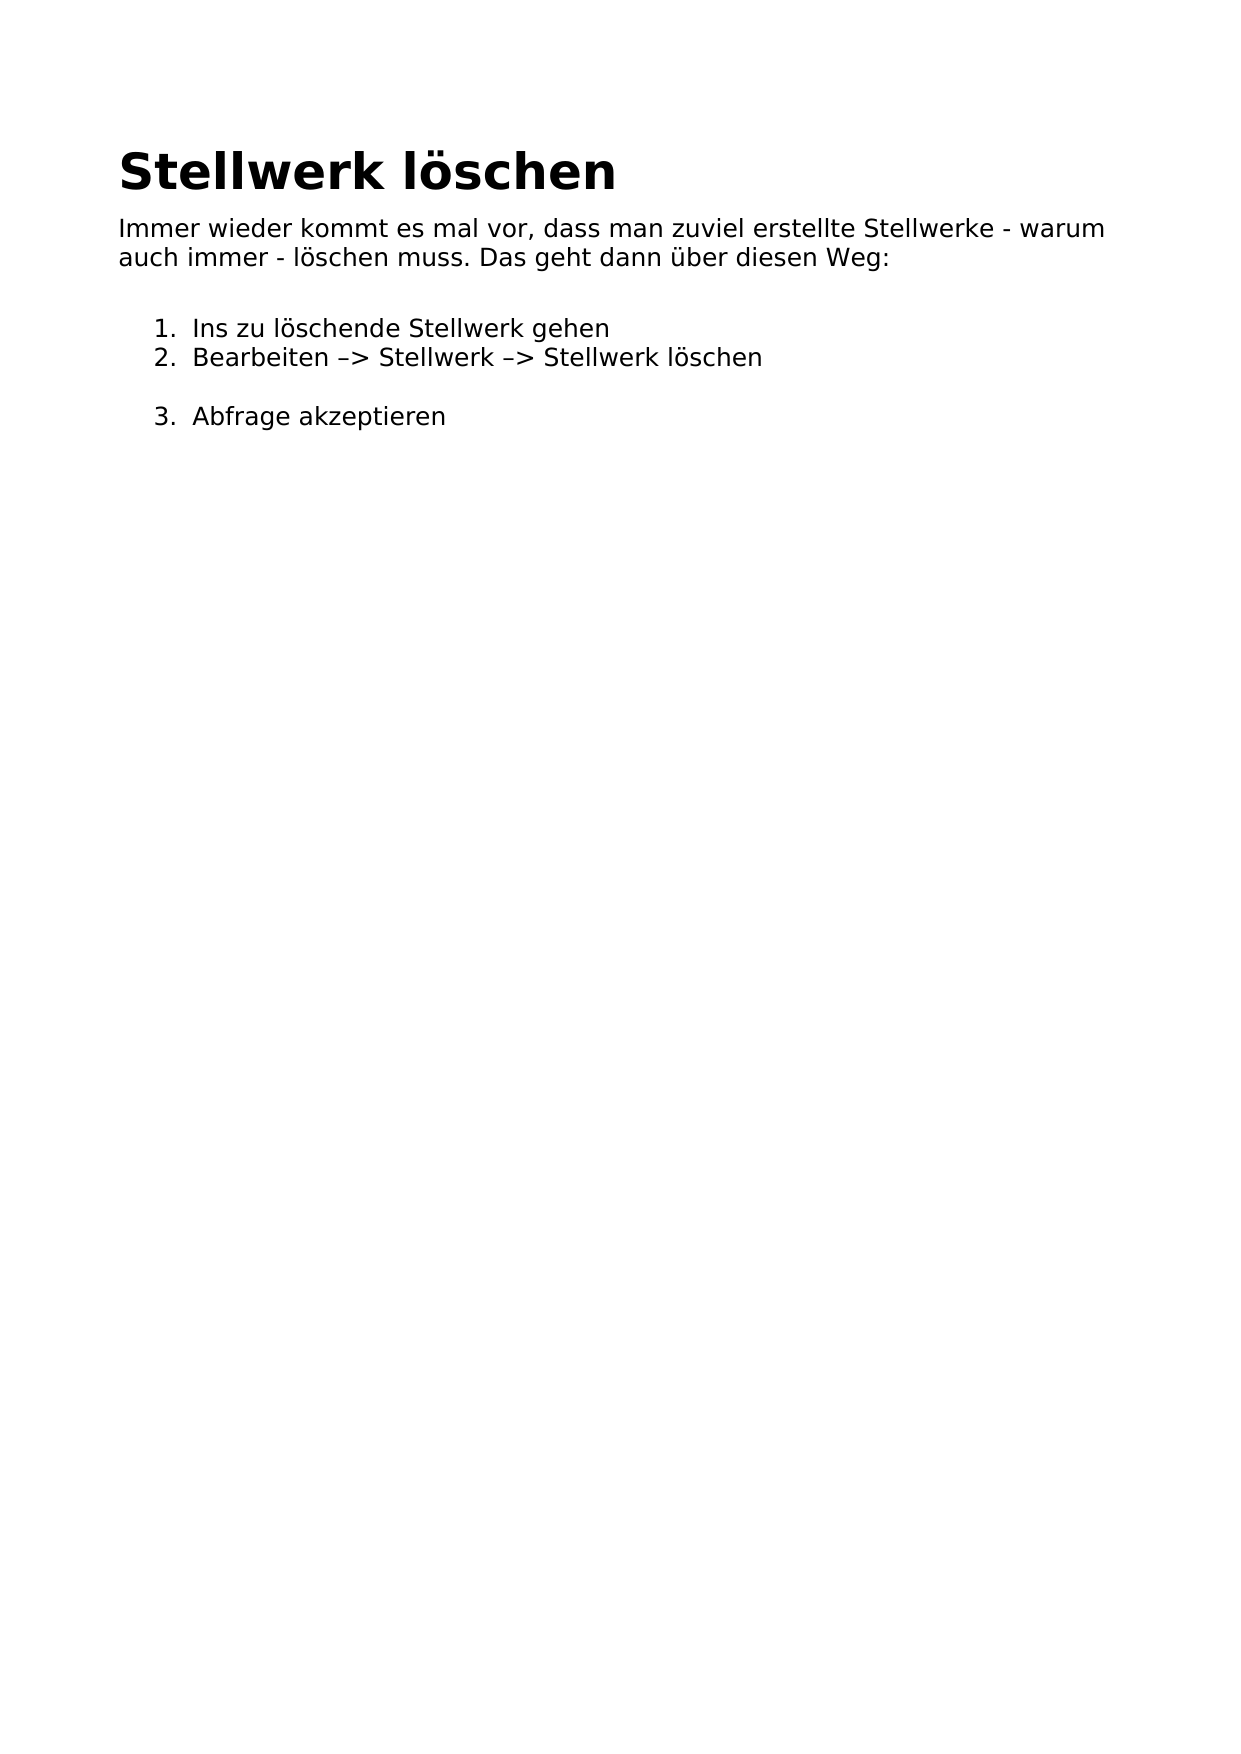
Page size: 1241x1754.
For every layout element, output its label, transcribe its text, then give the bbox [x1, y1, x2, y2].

text Immer wieder kommt es mal vor, dass man zuviel erstellte Stellwerke - warum auch immer - löschen muss. Das geht dann über diesen Weg: [118, 214, 1122, 272]
list Abfrage akzeptieren [177, 402, 1122, 431]
list Ins zu löschende Stellwerk gehen [177, 314, 1122, 343]
subtitle Stellwerk löschen [118, 143, 1122, 201]
list Bearbeiten –> Stellwerk –> Stellwerk löschen [177, 343, 1122, 402]
